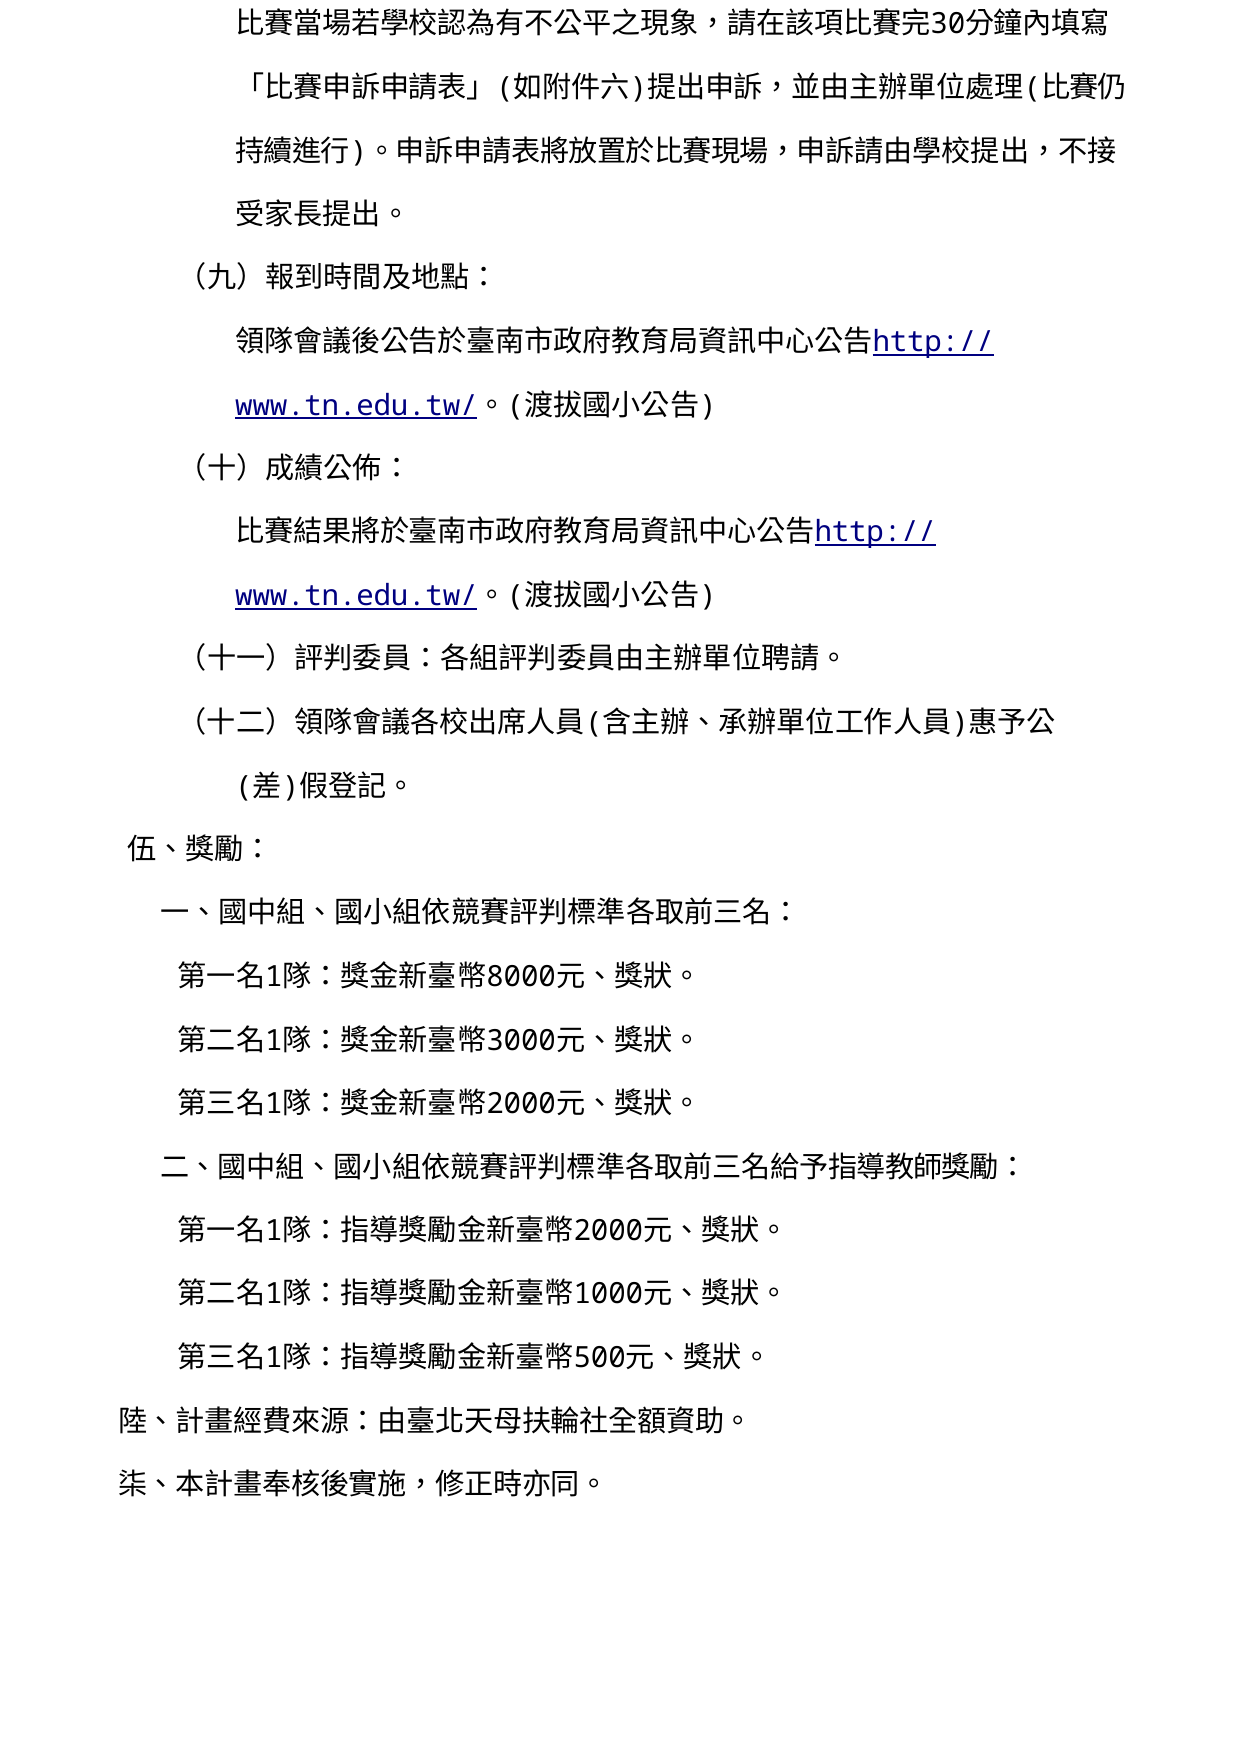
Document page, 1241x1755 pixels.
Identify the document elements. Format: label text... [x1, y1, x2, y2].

text 柒、本計畫奉核後實施，修正時亦同。 [118, 1461, 1123, 1503]
text （十）成績公佈： [178, 444, 1114, 487]
text （十二）領隊會議各校出席人員(含主辦、承辦單位工作人員)惠予公(差)假登記。 [178, 698, 1114, 804]
text 第二名1隊：指導獎勵金新臺幣1000元、獎狀。 [178, 1270, 1114, 1312]
text （九）報到時間及地點： [178, 254, 1114, 296]
text 第一名1隊：獎金新臺幣8000元、獎狀。 [178, 952, 1114, 995]
text 一、國中組、國小組依競賽評判標準各取前三名： [160, 889, 1114, 931]
text 比賽當場若學校認為有不公平之現象，請在該項比賽完30分鐘內填寫「比賽申訴申請表」(如附件六)提出申訴，並由主辦單位處理(比賽仍持續進行)。申訴申請表將放置於比賽現場，申訴請由學校提出，不接受家長提出。 [235, 0, 1130, 233]
text （十一）評判委員：各組評判委員由主辦單位聘請。 [178, 635, 1114, 677]
text 第三名1隊：指導獎勵金新臺幣500元、獎狀。 [178, 1334, 1114, 1376]
text 伍、獎勵： [102, 826, 1149, 868]
text 二、國中組、國小組依競賽評判標準各取前三名給予指導教師獎勵： [160, 1143, 1114, 1185]
text 領隊會議後公告於臺南市政府教育局資訊中心公告http://www.tn.edu.tw/。(渡拔國小公告) [235, 317, 1130, 423]
text 陸、計畫經費來源：由臺北天母扶輪社全額資助。 [118, 1397, 1123, 1439]
text 第一名1隊：指導獎勵金新臺幣2000元、獎狀。 [178, 1207, 1114, 1249]
text 第二名1隊：獎金新臺幣3000元、獎狀。 [178, 1016, 1114, 1058]
text 第三名1隊：獎金新臺幣2000元、獎狀。 [178, 1079, 1114, 1122]
text 比賽結果將於臺南市政府教育局資訊中心公告http://www.tn.edu.tw/。(渡拔國小公告) [235, 508, 1130, 614]
